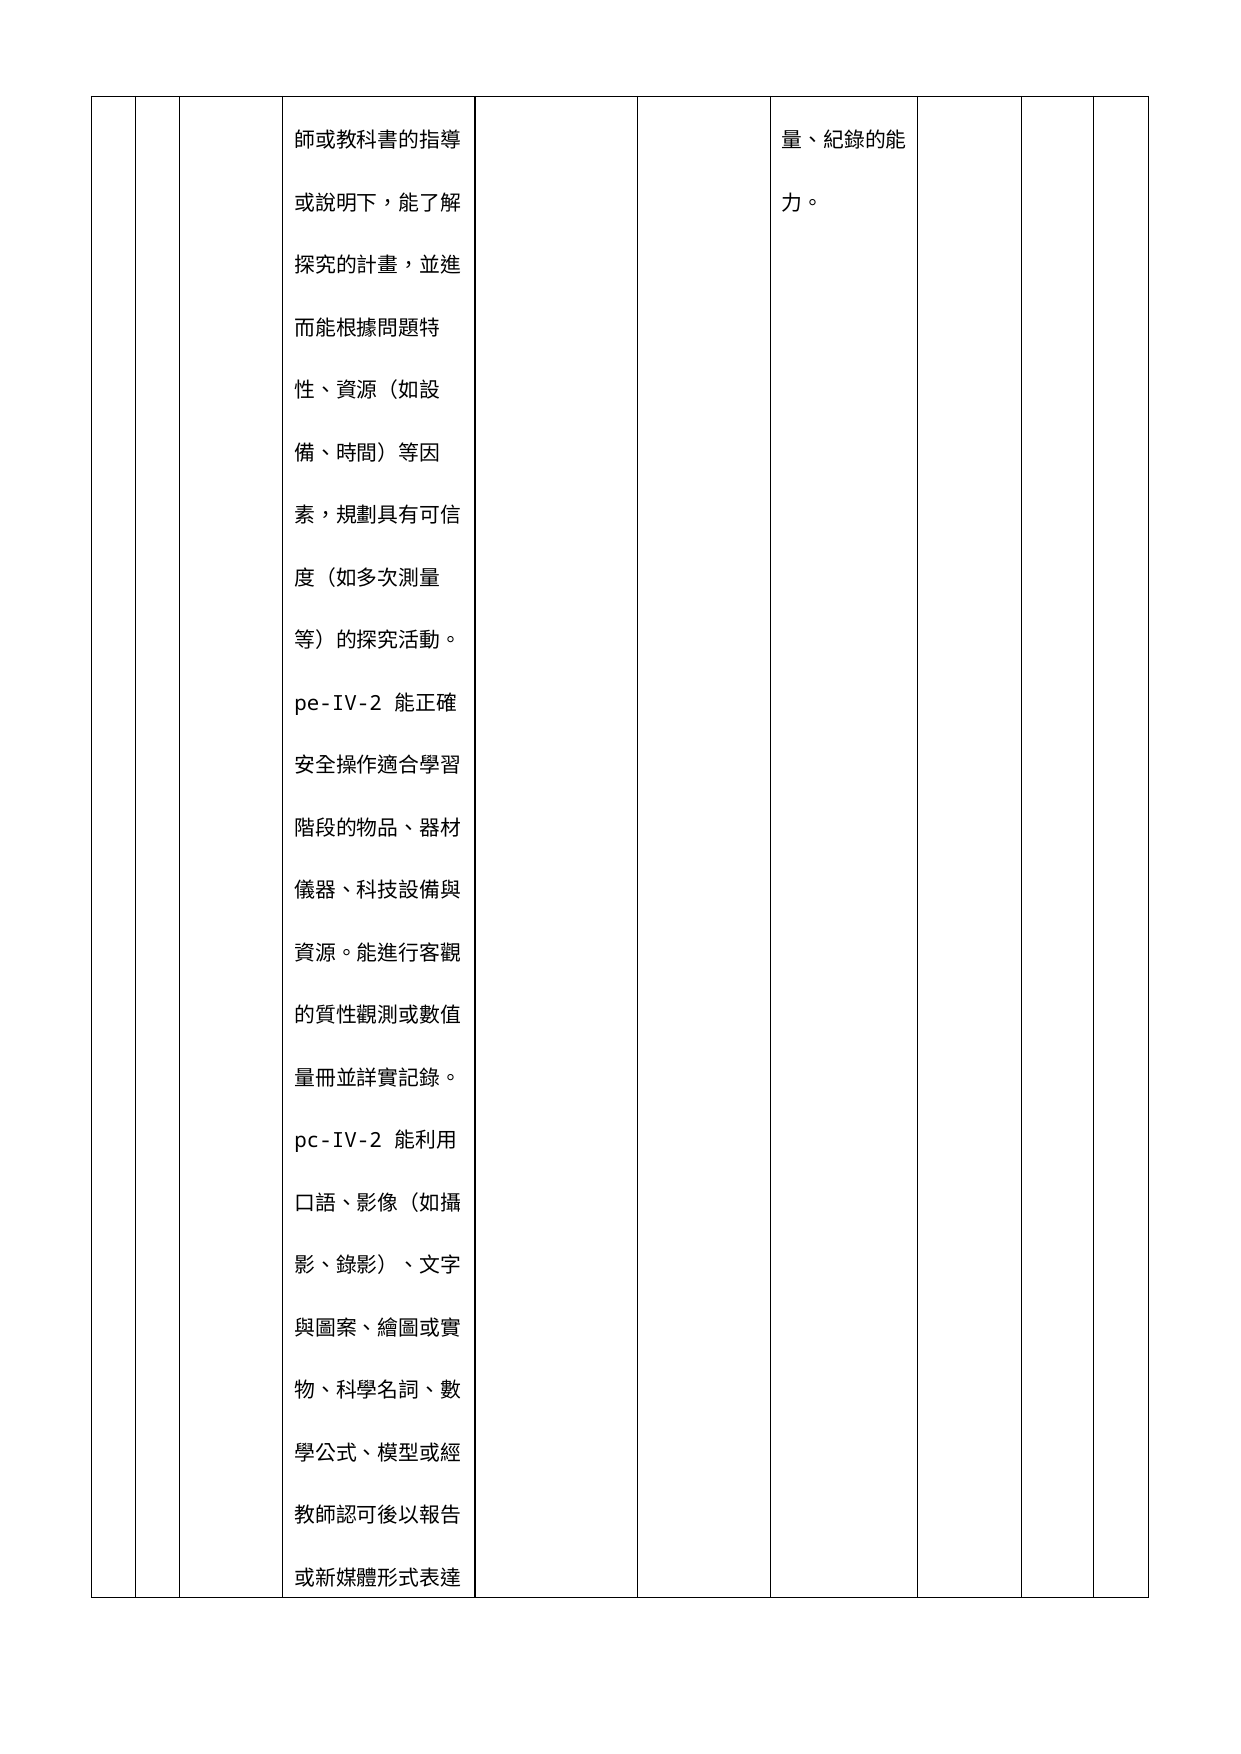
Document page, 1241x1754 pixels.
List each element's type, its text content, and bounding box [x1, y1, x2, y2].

table_cell 師或教科書的指導或說明下，能了解探究的計畫，並進而能根據問題特性、資源（如設備、時間）等因素，規劃具有可信度（如多次測量等）的探究活動。 pe-IV-2 能正確安全操作適合學習階段的物品、器材儀器、科技設備與資源。能進行客觀的質性觀測或數值量冊並詳實記錄。 pc-IV-2 能利用口語、影像（如攝影、錄影）、文字與圖案、繪圖或實物、科學名詞、數學公式、模型或經教師認可後以報告或新媒體形式表達 [283, 97, 474, 1597]
table_cell [1022, 97, 1093, 1597]
table_cell [180, 97, 282, 1597]
table_cell [136, 97, 179, 1597]
table_cell [638, 97, 770, 1597]
table_cell [476, 97, 637, 1597]
table_cell [1094, 97, 1148, 1597]
table_cell 量、紀錄的能力。 [771, 97, 917, 1597]
table_cell [92, 97, 135, 1597]
table_cell [918, 97, 1021, 1597]
